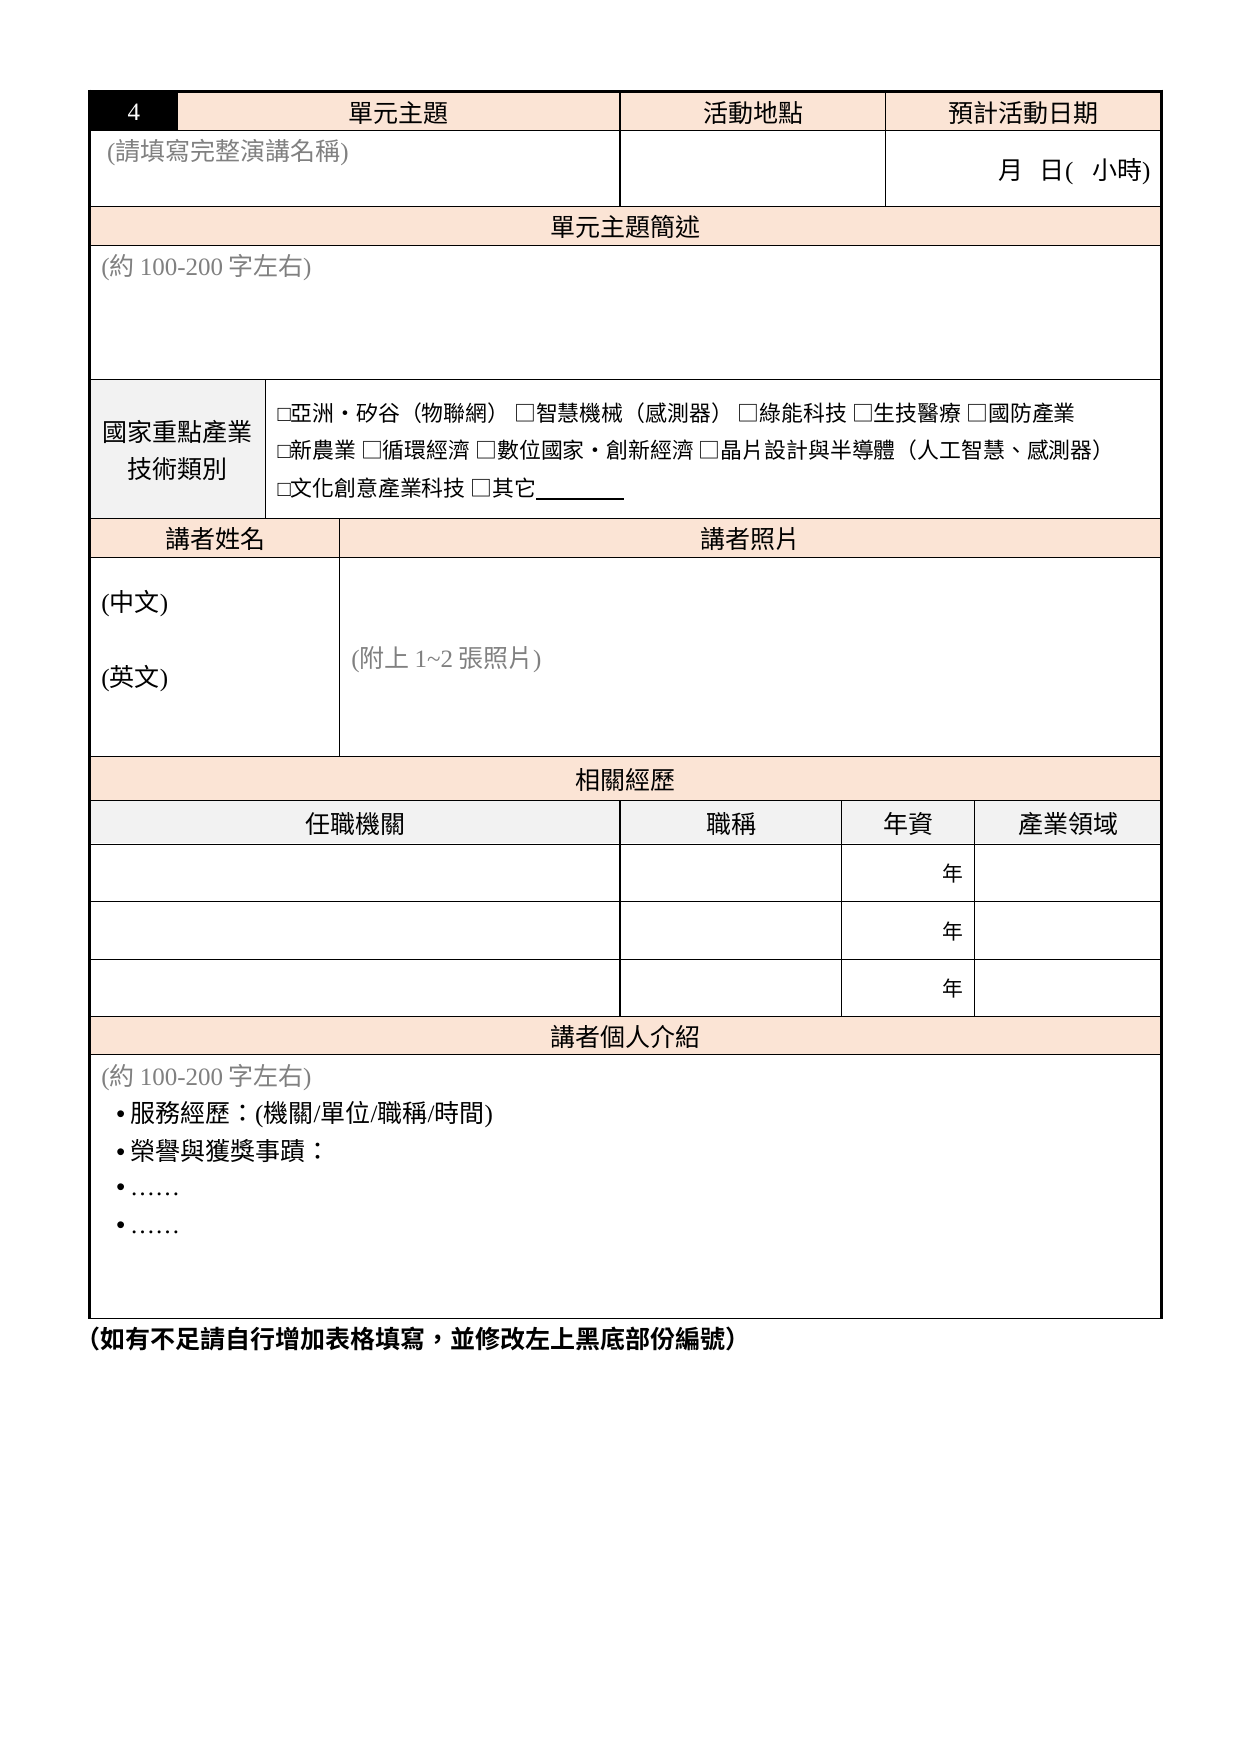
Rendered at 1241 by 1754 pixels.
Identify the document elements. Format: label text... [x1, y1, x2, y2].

table_cell [621, 960, 841, 1016]
table_cell (約100-200字左右) [91, 246, 1160, 379]
table_cell 年 [842, 845, 974, 901]
table_cell 講者個人介紹 [91, 1017, 1160, 1054]
table_cell [621, 902, 841, 958]
table_cell [621, 131, 885, 206]
table_cell [975, 960, 1160, 1016]
table_cell (附上1~2張照片) [340, 558, 1160, 756]
table_cell 年 [842, 902, 974, 958]
table_cell 講者照片 [340, 519, 1160, 557]
table_header 預計活動日期 [886, 93, 1160, 130]
table_cell [975, 902, 1160, 958]
table_cell [975, 845, 1160, 901]
table_cell [91, 845, 619, 901]
table_cell 單元主題簡述 [91, 207, 1160, 245]
table_header 單元主題 [178, 93, 619, 130]
table_cell (中文) (英文) [91, 558, 339, 756]
table_cell 年資 [842, 801, 974, 843]
table_cell [91, 960, 619, 1016]
table_cell 相關經歷 [91, 757, 1160, 800]
table_cell 產業領域 [975, 801, 1160, 843]
table_header 4 [91, 93, 175, 130]
table_cell 任職機關 [91, 801, 619, 843]
table_cell □亞洲‧矽谷（物聯網） □智慧機械（感測器） □綠能科技 □生技醫療 □國防產業 □新農業 □循環經濟 □數位國家‧創新經濟 □晶片設計與半導體（人工智慧、感測器） □文化創意產業科技 □其它 [266, 380, 1160, 518]
table_cell (約100-200字左右) 服務經歷：(機關/單位/職稱/時間) 榮譽與獲獎事蹟： …… …… [91, 1055, 1160, 1318]
table_header 活動地點 [621, 93, 885, 130]
table_cell 月 日( 小時) [886, 131, 1160, 206]
table_cell 講者姓名 [91, 519, 339, 557]
table_cell 職稱 [621, 801, 841, 843]
table_cell [91, 902, 619, 958]
table_cell (請填寫完整演講名稱) [91, 131, 619, 206]
table_cell 年 [842, 960, 974, 1016]
table_cell [621, 845, 841, 901]
table_cell 國家重點產業技術類別 [91, 380, 265, 518]
text （如有不足請自行增加表格填寫，並修改左上黑底部份編號） [75, 1319, 1165, 1356]
